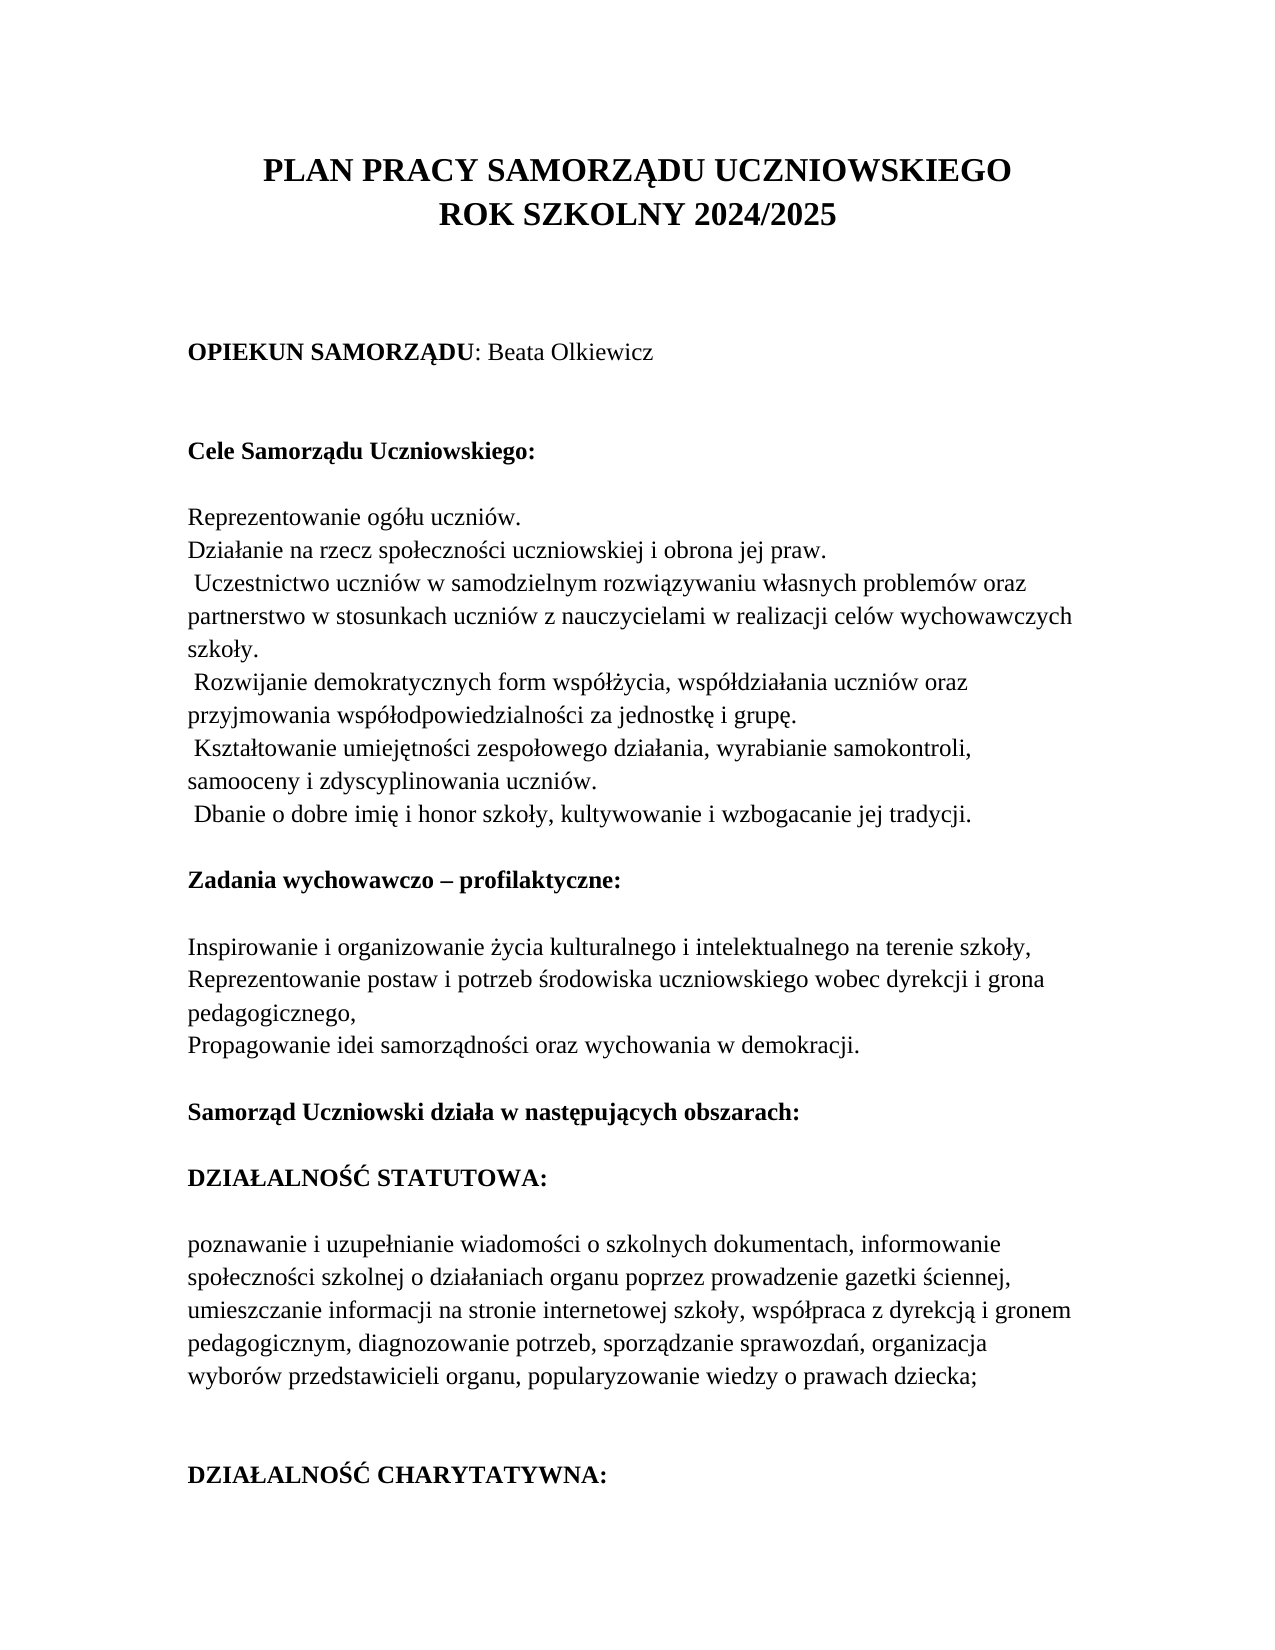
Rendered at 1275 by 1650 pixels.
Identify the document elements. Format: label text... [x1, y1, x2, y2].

text Cele Samorządu Uczniowskiego: [187, 436, 1087, 465]
text Reprezentowanie postaw i potrzeb środowiska uczniowskiego wobec dyrekcji i grona pedagogicznego, [187, 964, 1087, 1026]
text Działanie na rzecz społeczności uczniowskiej i obrona jej praw. [187, 535, 1087, 564]
text OPIEKUN SAMORZĄDU: Beata Olkiewicz [187, 337, 1087, 366]
text DZIAŁALNOŚĆ CHARYTATYWNA: [187, 1460, 1087, 1489]
text Uczestnictwo uczniów w samodzielnym rozwiązywaniu własnych problemów oraz partnerstwo w stosunkach uczniów z nauczycielami w realizacji celów wychowawczych szkoły. [187, 568, 1087, 663]
text Zadania wychowawczo – profilaktyczne: [187, 866, 1087, 894]
text Reprezentowanie ogółu uczniów. [187, 502, 1087, 531]
text Propagowanie idei samorządności oraz wychowania w demokracji. [187, 1031, 1087, 1059]
text DZIAŁALNOŚĆ STATUTOWA: [187, 1163, 1087, 1191]
text Inspirowanie i organizowanie życia kulturalnego i intelektualnego na terenie szkoły, [187, 932, 1087, 960]
text Dbanie o dobre imię i honor szkoły, kultywowanie i wzbogacanie jej tradycji. [187, 799, 1087, 828]
text PLAN PRACY SAMORZĄDU UCZNIOWSKIEGO [187, 150, 1087, 188]
text ROK SZKOLNY 2024/2025 [187, 194, 1087, 232]
text poznawanie i uzupełnianie wiadomości o szkolnych dokumentach, informowanie społeczności szkolnej o działaniach organu poprzez prowadzenie gazetki ściennej, umieszczanie informacji na stronie internetowej szkoły, współpraca z dyrekcją i gronem pedagogicznym, diagnozowanie potrzeb, sporządzanie sprawozdań, organizacja wyborów przedstawicieli organu, popularyzowanie wiedzy o prawach dziecka; [187, 1229, 1087, 1389]
text Samorząd Uczniowski działa w następujących obszarach: [187, 1097, 1087, 1125]
text Rozwijanie demokratycznych form współżycia, współdziałania uczniów oraz przyjmowania współodpowiedzialności za jednostkę i grupę. [187, 667, 1087, 729]
text Kształtowanie umiejętności zespołowego działania, wyrabianie samokontroli, samooceny i zdyscyplinowania uczniów. [187, 733, 1087, 795]
